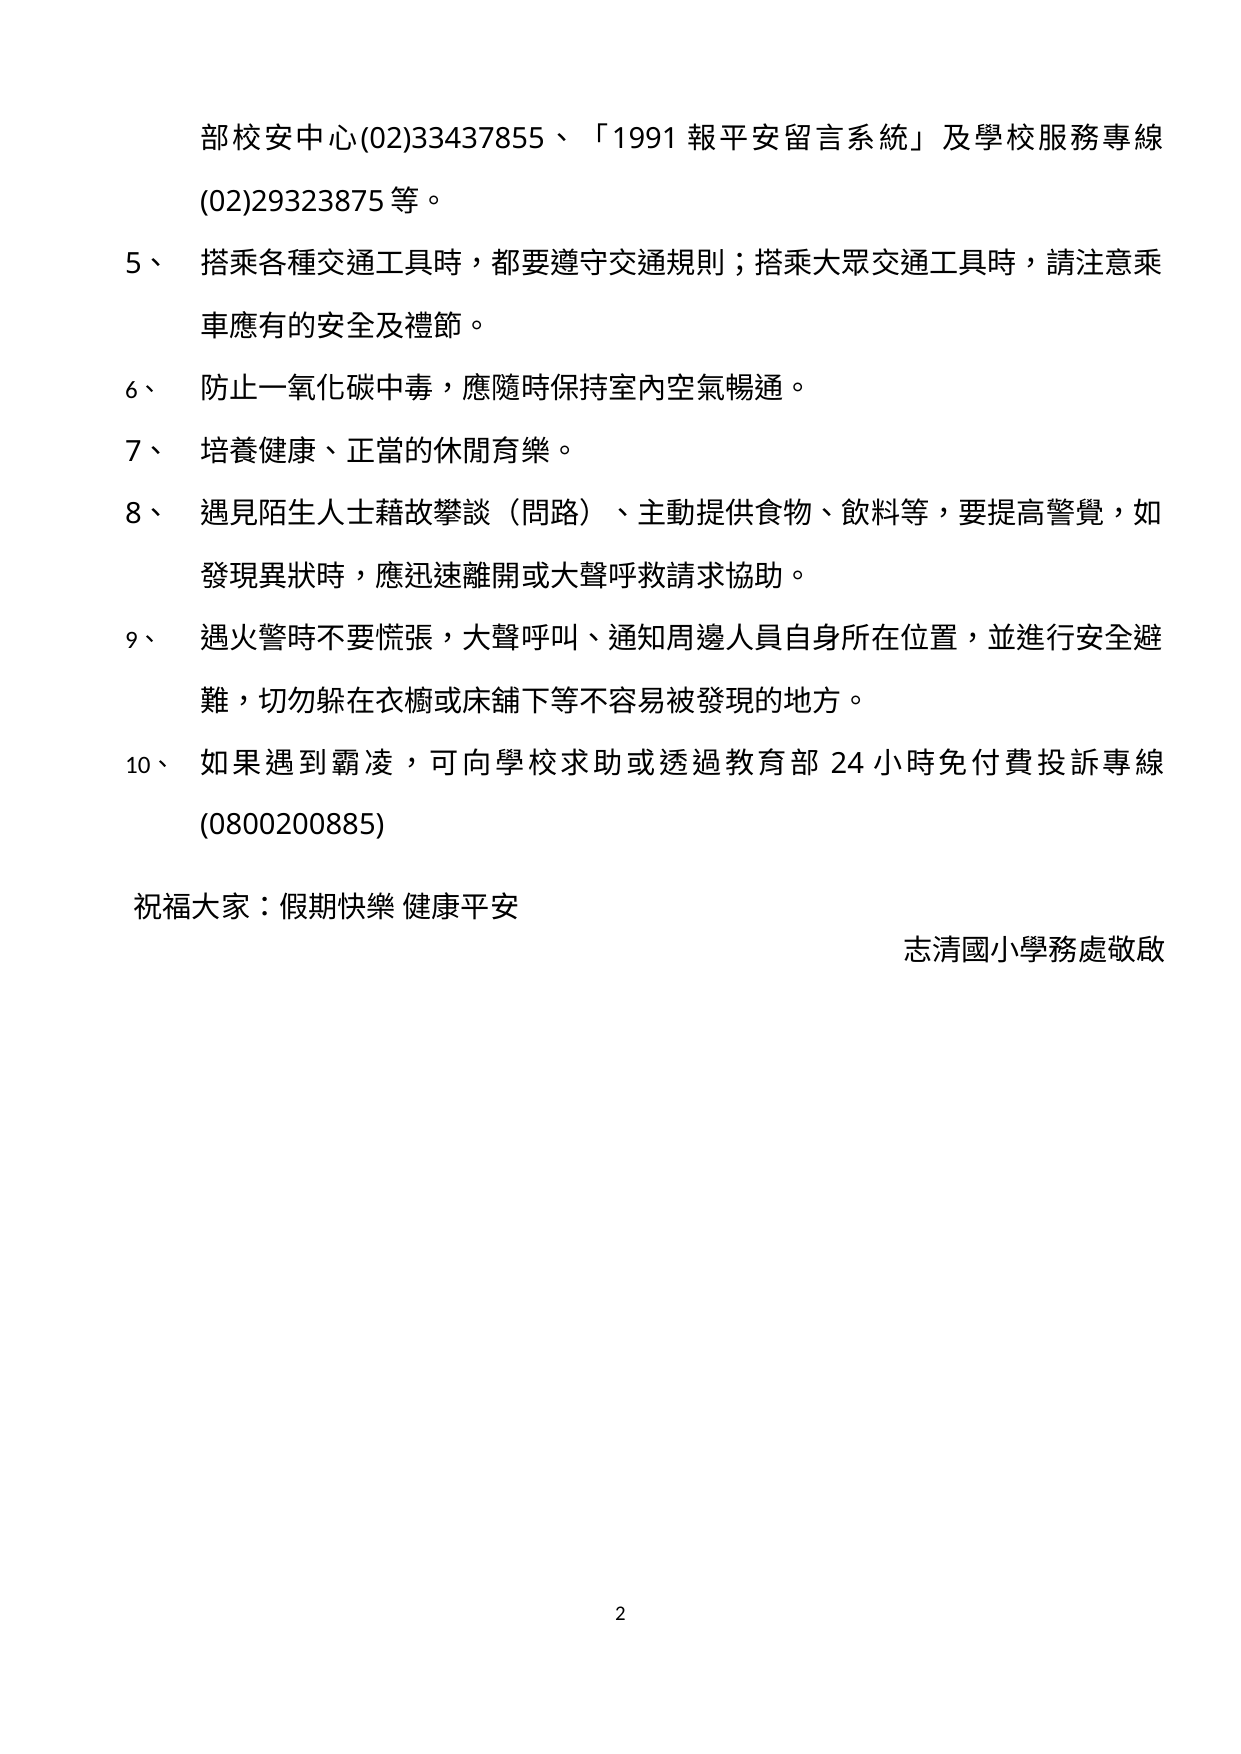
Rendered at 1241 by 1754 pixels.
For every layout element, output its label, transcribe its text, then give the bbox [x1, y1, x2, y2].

text 志清國小學務處敬啟 [75, 926, 1165, 968]
list 防止一氧化碳中毒，應隨時保持室內空氣暢通。 [125, 344, 1165, 407]
list 培養健康、正當的休閒育樂。 [125, 407, 1165, 469]
text 祝福大家：假期快樂 健康平安 [75, 884, 1165, 926]
list 遇火警時不要慌張，大聲呼叫、通知周邊人員自身所在位置，並進行安全避難，切勿躲在衣櫥或床舖下等不容易被發現的地方。 [125, 594, 1165, 719]
list 遇見陌生人士藉故攀談（問路）、主動提供食物、飲料等，要提高警覺，如發現異狀時，應迅速離開或大聲呼救請求協助。 [125, 469, 1165, 594]
list 部校安中心(02)33437855、「1991報平安留言系統」及學校服務專線(02)29323875等。 [125, 94, 1165, 219]
list 如果遇到霸凌，可向學校求助或透過教育部24小時免付費投訴專線(0800200885) [125, 719, 1165, 844]
list 搭乘各種交通工具時，都要遵守交通規則；搭乘大眾交通工具時，請注意乘車應有的安全及禮節。 [125, 219, 1165, 344]
